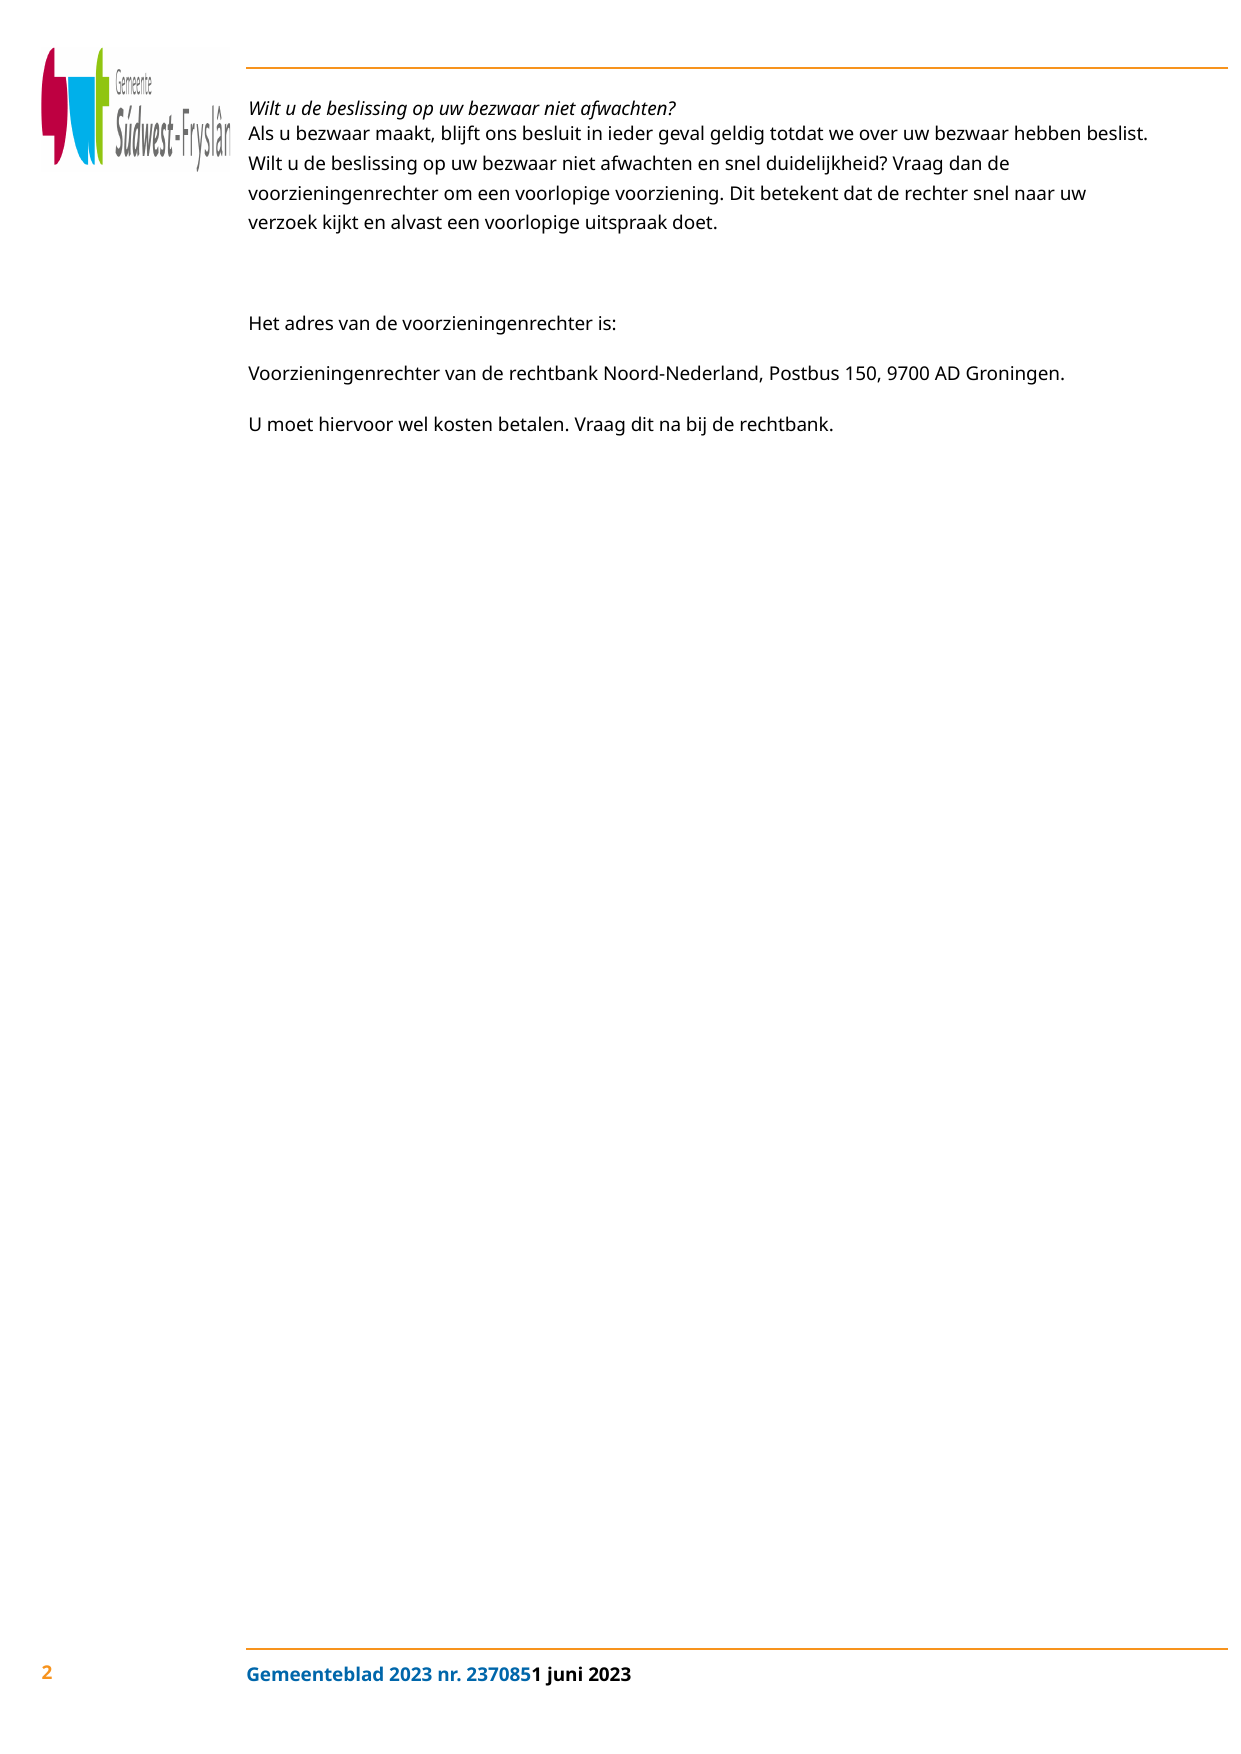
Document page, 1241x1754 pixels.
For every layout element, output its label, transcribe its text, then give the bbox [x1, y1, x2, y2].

picture [41, 47, 231, 172]
text Voorzieningenrechter van de rechtbank Noord-Nederland, Postbus 150, 9700 AD Groningen. [248, 361, 1152, 386]
text Als u bezwaar maakt, blijft ons besluit in ieder geval geldig totdat we over uw bezwaar hebben beslist. Wilt u de beslissing op uw bezwaar niet afwachten en snel duidelijkheid? Vraag dan de voorzieningenrechter om een voorlopige voorziening. Dit betekent dat de rechter snel naar uw verzoek kijkt en alvast een voorlopige uitspraak doet. [248, 121, 1152, 235]
text Wilt u de beslissing op uw bezwaar niet afwachten? [248, 95, 1152, 121]
text Het adres van de voorzieningenrechter is: [248, 310, 1152, 336]
text U moet hiervoor wel kosten betalen. Vraag dit na bij de rechtbank. [248, 411, 1152, 437]
